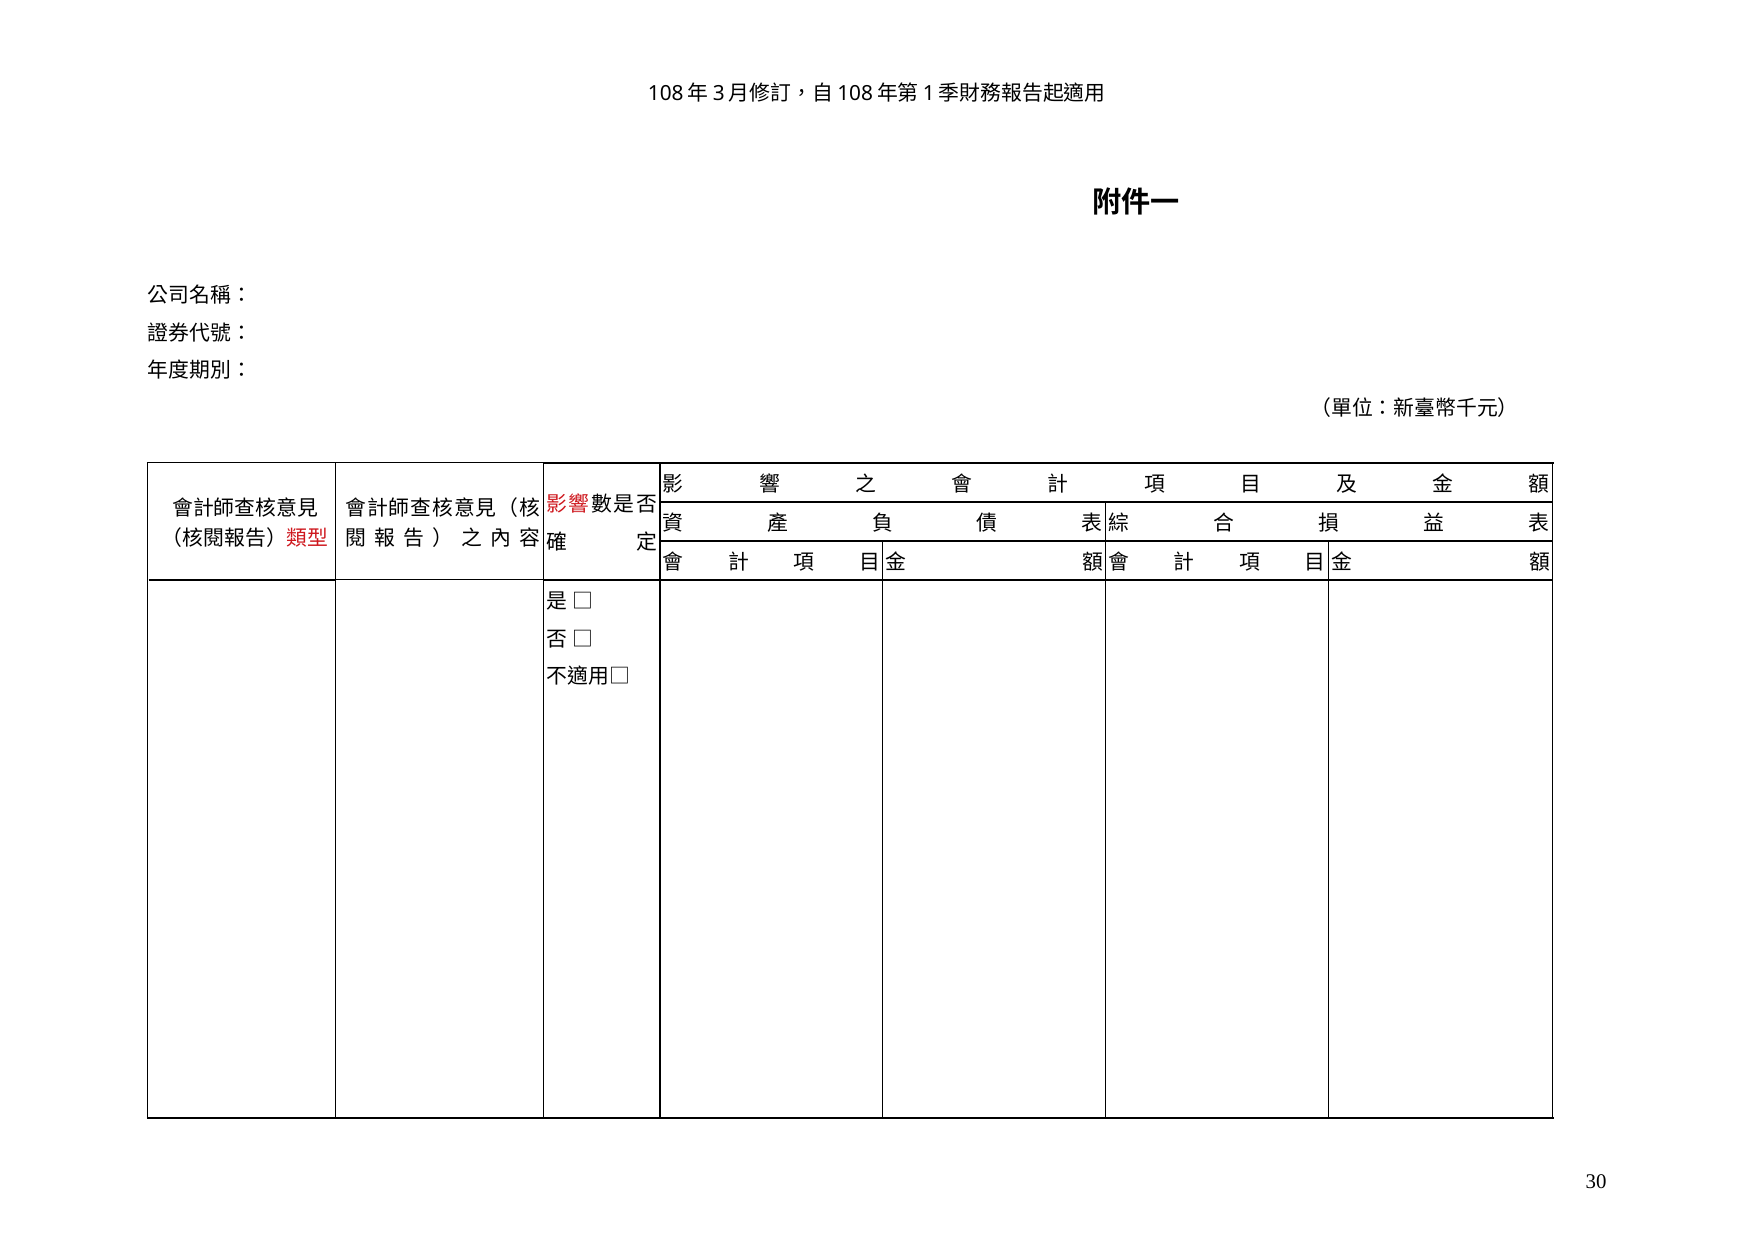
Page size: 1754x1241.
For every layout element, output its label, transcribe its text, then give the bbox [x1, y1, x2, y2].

table_header 影響之會計項目及金額 [661, 464, 1552, 501]
table_cell [148, 580, 335, 1117]
table_cell [1329, 581, 1552, 1117]
table_cell [661, 581, 882, 1117]
text 證券代號： [148, 312, 1606, 349]
text 附件一 [148, 162, 1523, 237]
table_cell 會計項目 [1106, 542, 1328, 579]
table_header 會計師查核意見（核閱報告）之內容 [336, 463, 543, 579]
table_cell [336, 580, 543, 1117]
table_cell 是 □ 否 □ 不適用□ [544, 581, 659, 1117]
text 公司名稱： [148, 274, 1606, 312]
table_header 影響數是否確定 [544, 464, 659, 579]
table_cell [883, 581, 1105, 1117]
table_header 會計師查核意見（核閱報告）類型 [148, 463, 335, 579]
table_cell 金額 [883, 542, 1105, 579]
table_cell 綜合損益表 [1106, 503, 1552, 540]
table_cell 金額 [1329, 542, 1552, 579]
table_cell 資產負債表 [661, 503, 1105, 540]
text （單位：新臺幣千元） [148, 387, 1606, 424]
table_cell [1106, 581, 1328, 1117]
table_cell 會計項目 [661, 542, 882, 579]
text 年度期別： [148, 349, 1606, 387]
